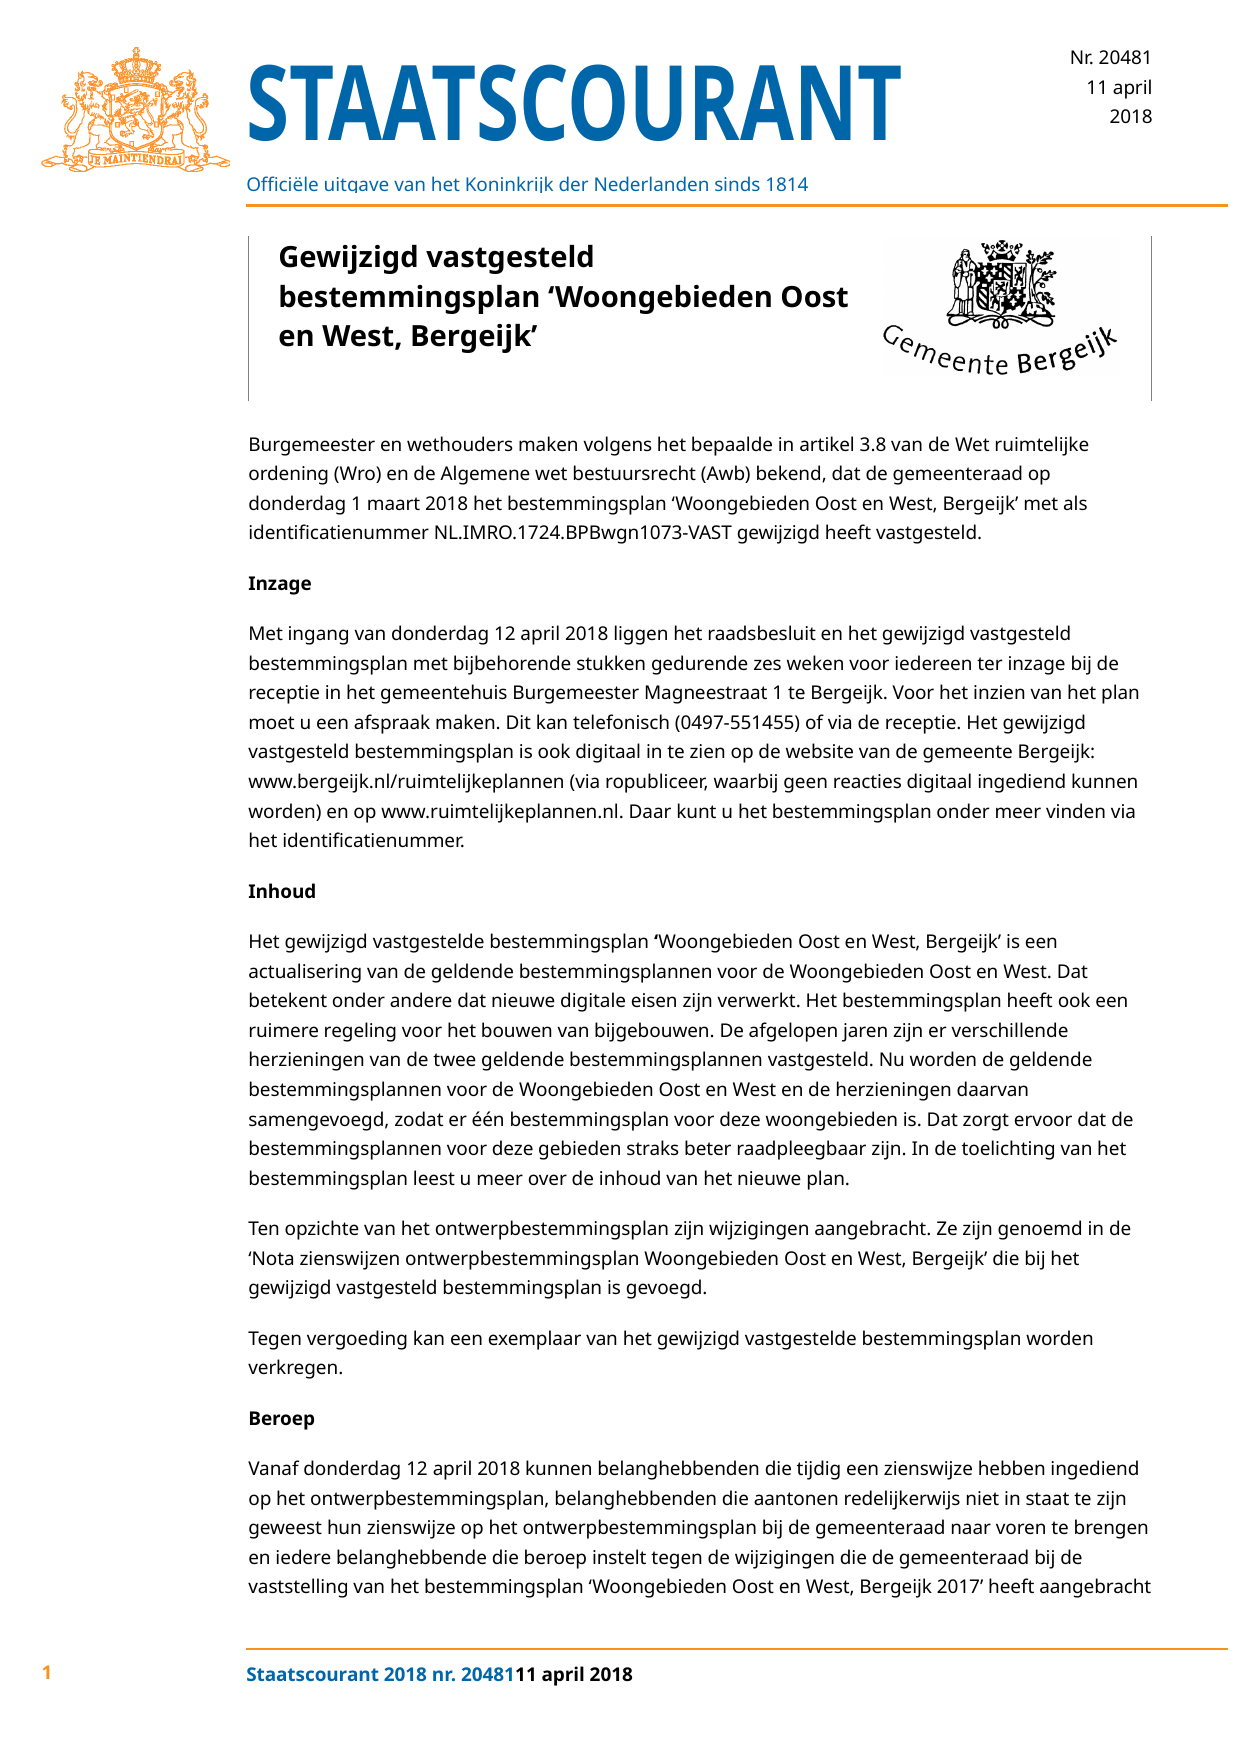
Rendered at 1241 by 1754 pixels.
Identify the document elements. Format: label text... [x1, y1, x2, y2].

text Inzage [248, 570, 1152, 596]
picture [41, 47, 231, 172]
text Burgemeester en wethouders maken volgens het bepaalde in artikel 3.8 van de Wet ruimtelijke ordening (Wro) en de Algemene wet bestuursrecht (Awb) bekend, dat de gemeenteraad op donderdag 1 maart 2018 het bestemmingsplan ‘Woongebieden Oost en West, Bergeijk’ met als identificatienummer NL.IMRO.1724.BPBwgn1073-VAST gewijzigd heeft vastgesteld. [248, 431, 1152, 545]
text Tegen vergoeding kan een exemplaar van het gewijzigd vastgestelde bestemmingsplan worden verkregen. [248, 1325, 1152, 1380]
text Met ingang van donderdag 12 april 2018 liggen het raadsbesluit en het gewijzigd vastgesteld bestemmingsplan met bijbehorende stukken gedurende zes weken voor iedereen ter inzage bij de receptie in het gemeentehuis Burgemeester Magneestraat 1 te Bergeijk. Voor het inzien van het plan moet u een afspraak maken. Dit kan telefonisch (0497-551455) of via de receptie. Het gewijzigd vastgesteld bestemmingsplan is ook digitaal in te zien op de website van de gemeente Bergeijk: www.bergeijk.nl/ruimtelijkeplannen (via ropubliceer, waarbij geen reacties digitaal ingediend kunnen worden) en op www.ruimtelijkeplannen.nl. Daar kunt u het bestemmingsplan onder meer vinden via het identificatienummer. [248, 620, 1152, 853]
text Vanaf donderdag 12 april 2018 kunnen belanghebbenden die tijdig een zienswijze hebben ingediend op het ontwerpbestemmingsplan, belanghebbenden die aantonen redelijkerwijs niet in staat te zijn geweest hun zienswijze op het ontwerpbestemmingsplan bij de gemeenteraad naar voren te brengen en iedere belanghebbende die beroep instelt tegen de wijzigingen die de gemeenteraad bij de vaststelling van het bestemmingsplan ‘Woongebieden Oost en West, Bergeijk 2017’ heeft aangebracht [248, 1455, 1152, 1599]
text Beroep [248, 1405, 1152, 1431]
text Ten opzichte van het ontwerpbestemmingsplan zijn wijzigingen aangebracht. Ze zijn genoemd in de ‘Nota zienswijzen ontwerpbestemmingsplan Woongebieden Oost en West, Bergeijk’ die bij het gewijzigd vastgesteld bestemmingsplan is gevoegd. [248, 1215, 1152, 1300]
table_header [850, 236, 1151, 401]
picture [882, 236, 1119, 376]
text Inhoud [248, 878, 1152, 904]
text Het gewijzigd vastgestelde bestemmingsplan ‘Woongebieden Oost en West, Bergeijk’ is een actualisering van de geldende bestemmingsplannen voor de Woongebieden Oost en West. Dat betekent onder andere dat nieuwe digitale eisen zijn verwerkt. Het bestemmingsplan heeft ook een ruimere regeling voor het bouwen van bijgebouwen. De afgelopen jaren zijn er verschillende herzieningen van de twee geldende bestemmingsplannen vastgesteld. Nu worden de geldende bestemmingsplannen voor de Woongebieden Oost en West en de herzieningen daarvan samengevoegd, zodat er één bestemmingsplan voor deze woongebieden is. Dat zorgt ervoor dat de bestemmingsplannen voor deze gebieden straks beter raadpleegbaar zijn. In de toelichting van het bestemmingsplan leest u meer over de inhoud van het nieuwe plan. [248, 928, 1152, 1191]
table_header Gewijzigd vastgesteld bestemmingsplan ‘Woongebieden Oost en West, Bergeijk’ [249, 236, 850, 401]
